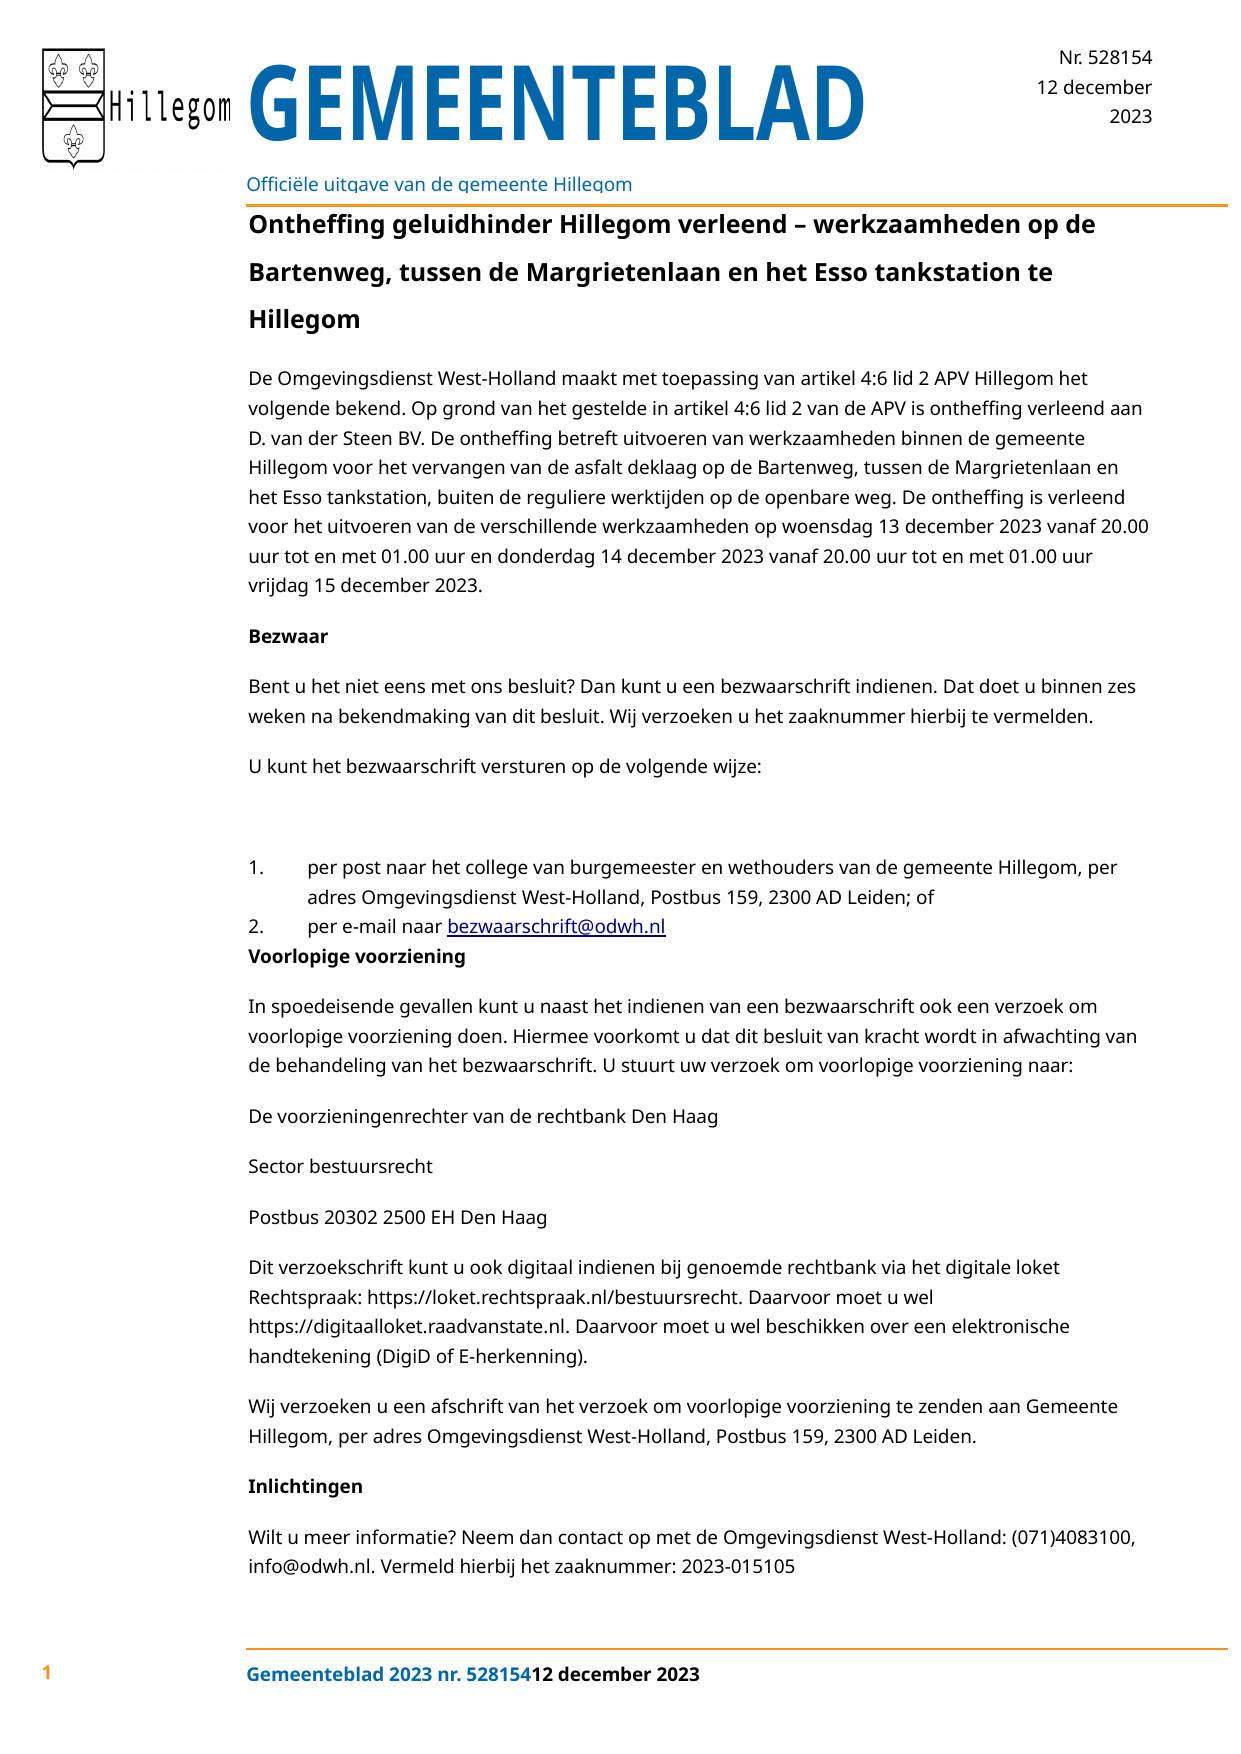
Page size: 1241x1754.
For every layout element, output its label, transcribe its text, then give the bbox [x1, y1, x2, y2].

text Dit verzoekschrift kunt u ook digitaal indienen bij genoemde rechtbank via het digitale loket Rechtspraak: https://loket.rechtspraak.nl/bestuursrecht. Daarvoor moet u wel https://digitaalloket.raadvanstate.nl. Daarvoor moet u wel beschikken over een elektronische handtekening (DigiD of E-herkenning). [248, 1254, 1152, 1369]
text In spoedeisende gevallen kunt u naast het indienen van een bezwaarschrift ook een verzoek om voorlopige voorziening doen. Hiermee voorkomt u dat dit besluit van kracht wordt in afwachting van de behandeling van het bezwaarschrift. U stuurt uw verzoek om voorlopige voorziening naar: [248, 993, 1152, 1078]
list per post naar het college van burgemeester en wethouders van de gemeente Hillegom, per adres Omgevingsdienst West-Holland, Postbus 159, 2300 AD Leiden; of [248, 854, 1152, 909]
text U kunt het bezwaarschrift versturen op de volgende wijze: [248, 753, 1152, 779]
list per e-mail naar bezwaarschrift@odwh.nl [248, 913, 1152, 939]
text Ontheffing geluidhinder Hillegom verleend – werkzaamheden op de Bartenweg, tussen de Margrietenlaan en het Esso tankstation te Hillegom [248, 207, 1152, 336]
picture [41, 47, 231, 172]
text Voorlopige voorziening [248, 943, 1152, 969]
text Postbus 20302 2500 EH Den Haag [248, 1204, 1152, 1229]
text Bezwaar [248, 623, 1152, 649]
text Sector bestuursrecht [248, 1153, 1152, 1179]
text Inlichtingen [248, 1473, 1152, 1499]
text Wilt u meer informatie? Neem dan contact op met de Omgevingsdienst West-Holland: (071)4083100, info@odwh.nl. Vermeld hierbij het zaaknummer: 2023-015105 [248, 1524, 1152, 1579]
text Wij verzoeken u een afschrift van het verzoek om voorlopige voorziening te zenden aan Gemeente Hillegom, per adres Omgevingsdienst West-Holland, Postbus 159, 2300 AD Leiden. [248, 1393, 1152, 1449]
text De Omgevingsdienst West-Holland maakt met toepassing van artikel 4:6 lid 2 APV Hillegom het volgende bekend. Op grond van het gestelde in artikel 4:6 lid 2 van de APV is ontheffing verleend aan D. van der Steen BV. De ontheffing betreft uitvoeren van werkzaamheden binnen de gemeente Hillegom voor het vervangen van de asfalt deklaag op de Bartenweg, tussen de Margrietenlaan en het Esso tankstation, buiten de reguliere werktijden op de openbare weg. De ontheffing is verleend voor het uitvoeren van de verschillende werkzaamheden op woensdag 13 december 2023 vanaf 20.00 uur tot en met 01.00 uur en donderdag 14 december 2023 vanaf 20.00 uur tot en met 01.00 uur vrijdag 15 december 2023. [248, 366, 1152, 598]
text De voorzieningenrechter van de rechtbank Den Haag [248, 1103, 1152, 1129]
text Bent u het niet eens met ons besluit? Dan kunt u een bezwaarschrift indienen. Dat doet u binnen zes weken na bekendmaking van dit besluit. Wij verzoeken u het zaaknummer hierbij te vermelden. [248, 673, 1152, 729]
